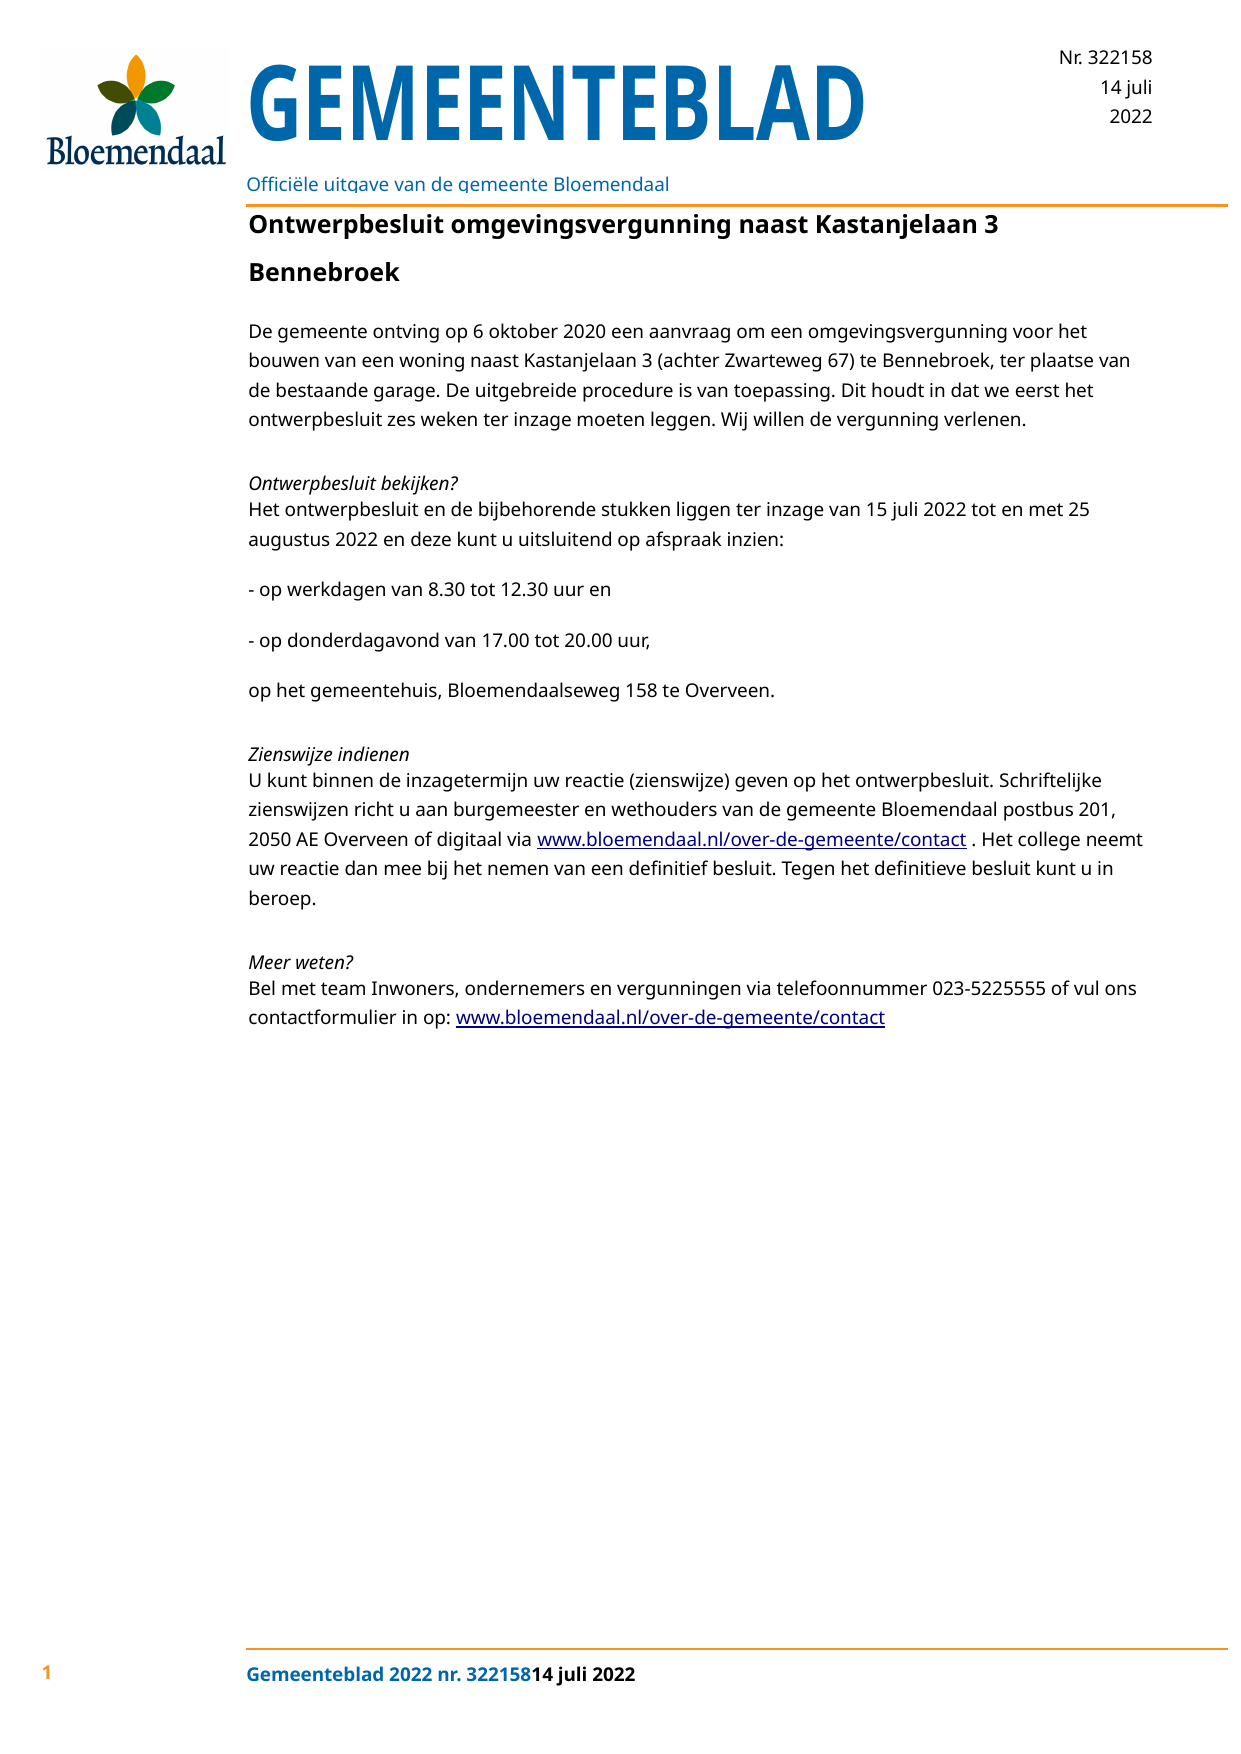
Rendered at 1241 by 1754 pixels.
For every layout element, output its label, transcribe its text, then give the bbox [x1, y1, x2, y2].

text Meer weten? [248, 949, 1152, 975]
text op het gemeentehuis, Bloemendaalseweg 158 te Overveen. [248, 677, 1152, 703]
picture [41, 47, 231, 172]
text De gemeente ontving op 6 oktober 2020 een aanvraag om een omgevingsvergunning voor het bouwen van een woning naast Kastanjelaan 3 (achter Zwarteweg 67) te Bennebroek, ter plaatse van de bestaande garage. De uitgebreide procedure is van toepassing. Dit houdt in dat we eerst het ontwerpbesluit zes weken ter inzage moeten leggen. Wij willen de vergunning verlenen. [248, 318, 1152, 432]
text U kunt binnen de inzagetermijn uw reactie (zienswijze) geven op het ontwerpbesluit. Schriftelijke zienswijzen richt u aan burgemeester en wethouders van de gemeente Bloemendaal postbus 201, 2050 AE Overveen of digitaal via www.bloemendaal.nl/over-de-gemeente/contact . Het college neemt uw reactie dan mee bij het nemen van een definitief besluit. Tegen het definitieve besluit kunt u in beroep. [248, 767, 1152, 911]
text Ontwerpbesluit bekijken? [248, 471, 1152, 496]
text Ontwerpbesluit omgevingsvergunning naast Kastanjelaan 3 Bennebroek [248, 207, 1152, 288]
text Het ontwerpbesluit en de bijbehorende stukken liggen ter inzage van 15 juli 2022 tot en met 25 augustus 2022 en deze kunt u uitsluitend op afspraak inzien: [248, 496, 1152, 552]
text - op werkdagen van 8.30 tot 12.30 uur en [248, 576, 1152, 602]
text - op donderdagavond van 17.00 tot 20.00 uur, [248, 627, 1152, 652]
text Bel met team Inwoners, ondernemers en vergunningen via telefoonnummer 023-5225555 of vul ons contactformulier in op: www.bloemendaal.nl/over-de-gemeente/contact [248, 975, 1152, 1030]
text Zienswijze indienen [248, 741, 1152, 767]
